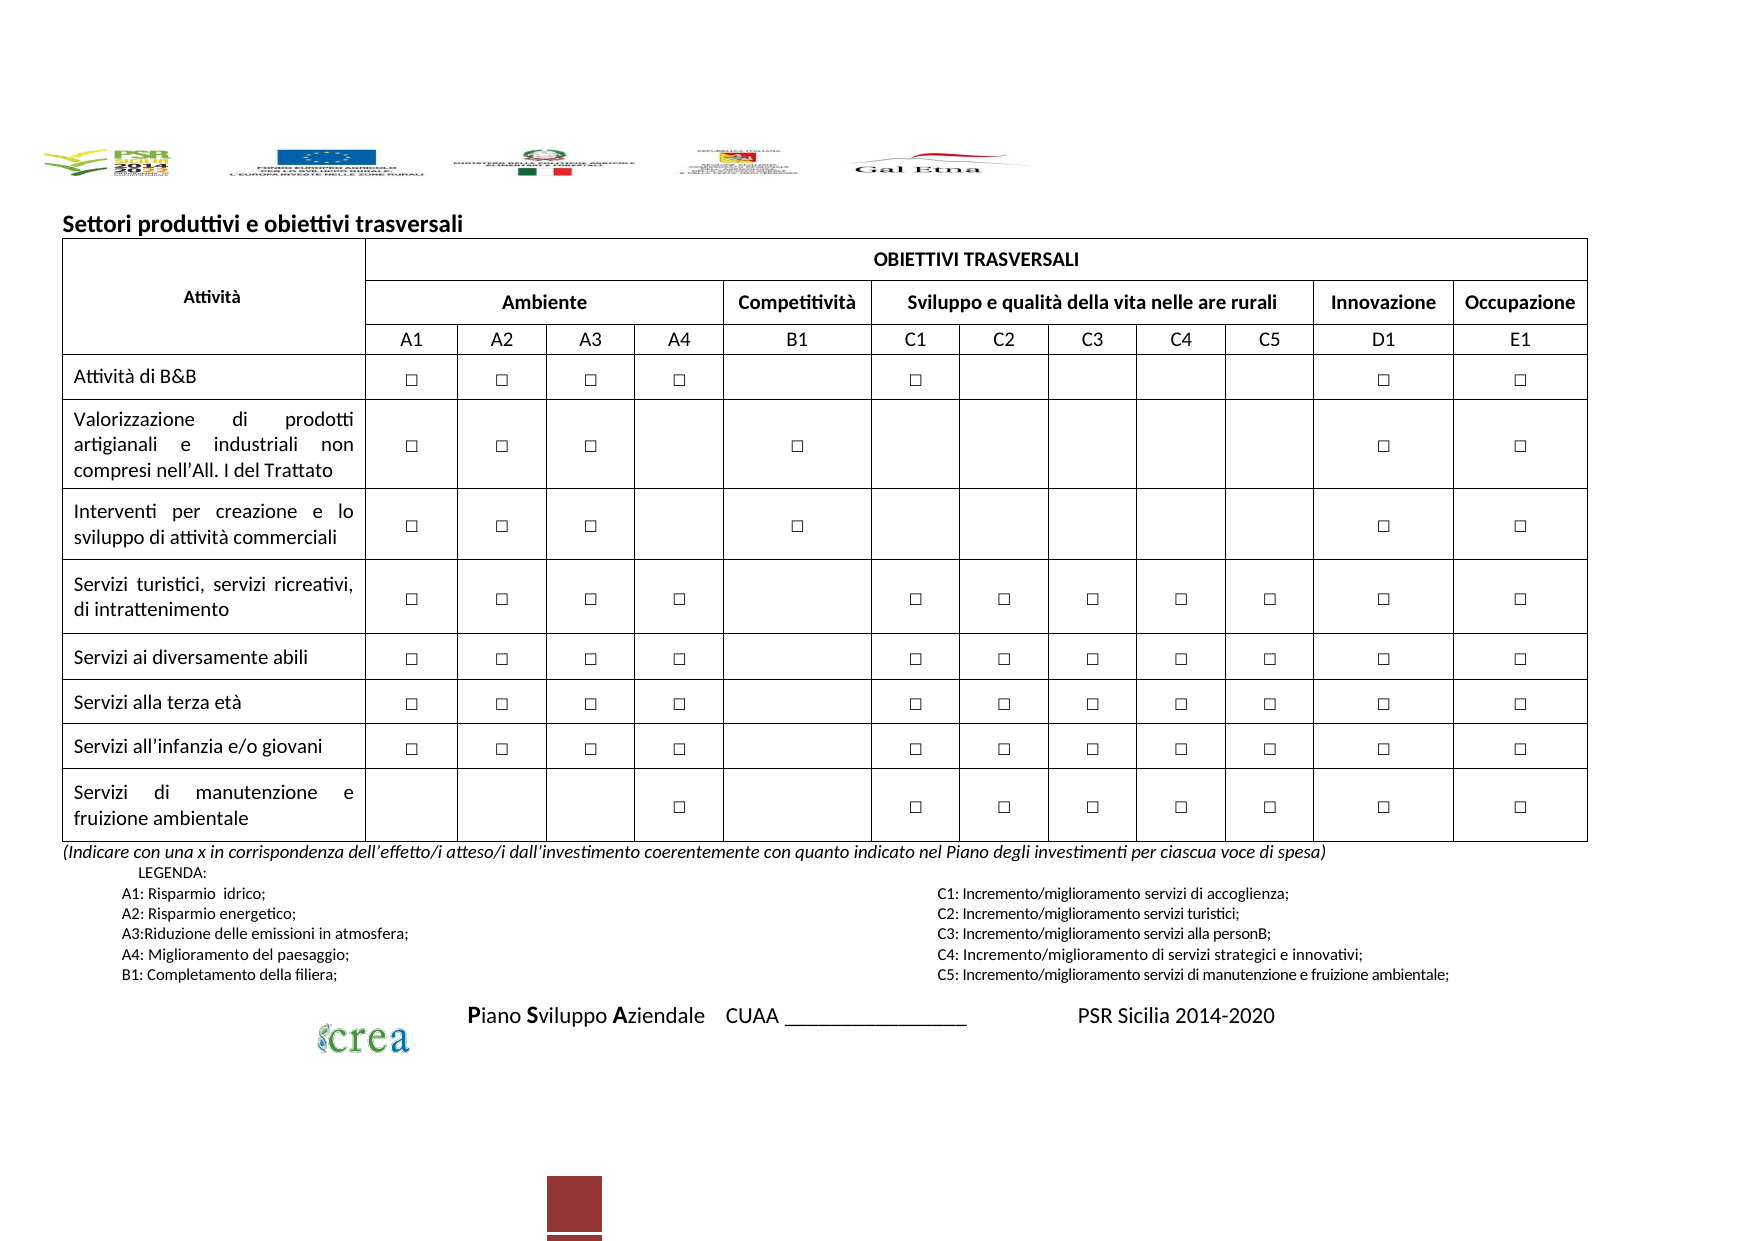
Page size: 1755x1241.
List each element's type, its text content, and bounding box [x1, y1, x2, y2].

table_cell C2 [960, 325, 1048, 354]
table_cell A4 [635, 325, 723, 354]
table_cell A3 [547, 325, 634, 354]
table_cell ☐ [872, 680, 959, 723]
table_cell ☐ [458, 560, 546, 633]
table_cell ☐ [366, 680, 457, 723]
table_cell ☐ [458, 724, 546, 768]
picture [317, 1023, 410, 1053]
table_cell ☐ [458, 634, 546, 679]
table_cell [1137, 400, 1225, 488]
table_cell [1049, 355, 1136, 399]
table_cell Servizi di manutenzione e fruizione ambientale [63, 769, 365, 841]
table_cell Sviluppo e qualità della vita nelle are rurali [872, 281, 1313, 324]
table_cell ☐ [1454, 680, 1587, 723]
table_cell ☐ [458, 680, 546, 723]
text LEGENDA: [138, 863, 1473, 883]
table_cell ☐ [1314, 634, 1453, 679]
text A4: Miglioramento del paesaggio; [122, 944, 390, 964]
text C1: Incremento/miglioramento servizi di accoglienza; [937, 883, 1336, 903]
table_cell ☐ [1137, 560, 1225, 633]
text (Indicare con una x in corrispondenza dell’effetto/i atteso/i dall’investimento coerentemente con quanto indicato nel Piano degli investimenti per ciascua voce di spesa) [62, 842, 1619, 863]
picture [21, 147, 1049, 178]
table_cell ☐ [635, 560, 723, 633]
table_cell [1226, 355, 1313, 399]
table_cell ☐ [1049, 634, 1136, 679]
table_cell ☐ [635, 634, 723, 679]
table_cell ☐ [1137, 634, 1225, 679]
table_cell ☐ [1314, 355, 1453, 399]
table_cell C3 [1049, 325, 1136, 354]
table_cell [366, 769, 457, 841]
table_cell ☐ [960, 724, 1048, 768]
text Settori produttivi e obiettivi trasversali [62, 208, 1619, 238]
text B1: Completamento della filiera; [122, 964, 390, 984]
table_cell ☐ [1454, 560, 1587, 633]
table_cell ☐ [1049, 769, 1136, 841]
table_cell ☐ [1226, 724, 1313, 768]
table_cell ☐ [635, 769, 723, 841]
table_cell [960, 400, 1048, 488]
table_header OBIETTIVI TRASVERSALI [366, 239, 1587, 279]
text C3: Incremento/miglioramento servizi alla personB; [937, 924, 1365, 944]
table_cell [724, 680, 871, 723]
table_cell ☐ [635, 680, 723, 723]
table_cell ☐ [458, 355, 546, 399]
table_cell [547, 769, 634, 841]
table_cell ☐ [366, 560, 457, 633]
table_cell [872, 400, 959, 488]
table_cell ☐ [1454, 489, 1587, 559]
table_cell ☐ [1049, 560, 1136, 633]
table_cell ☐ [1314, 489, 1453, 559]
text C2: Incremento/miglioramento servizi turistici; [937, 903, 1351, 924]
table_cell ☐ [1049, 724, 1136, 768]
table_cell ☐ [635, 724, 723, 768]
table_cell Occupazione [1454, 281, 1587, 324]
text A2: Risparmio energetico; [122, 903, 390, 924]
table_cell [724, 560, 871, 633]
table_cell ☐ [1314, 560, 1453, 633]
table_cell ☐ [960, 680, 1048, 723]
table_cell ☐ [1314, 400, 1453, 488]
table_cell ☐ [872, 634, 959, 679]
table_cell ☐ [366, 724, 457, 768]
table_cell [872, 489, 959, 559]
table_cell ☐ [547, 724, 634, 768]
table_cell ☐ [872, 355, 959, 399]
table_cell ☐ [547, 560, 634, 633]
table_cell [1137, 355, 1225, 399]
table_cell ☐ [1226, 560, 1313, 633]
table_cell ☐ [1314, 769, 1453, 841]
table_cell ☐ [1454, 355, 1587, 399]
table_cell ☐ [960, 560, 1048, 633]
table_cell [1137, 489, 1225, 559]
table_cell Innovazione [1314, 281, 1453, 324]
table_cell D1 [1314, 325, 1453, 354]
table_header Attività [63, 239, 365, 354]
table_cell ☐ [872, 560, 959, 633]
table_cell ☐ [960, 769, 1048, 841]
table_cell E1 [1454, 325, 1587, 354]
table_cell [960, 489, 1048, 559]
table_cell [458, 769, 546, 841]
table_cell ☐ [1049, 680, 1136, 723]
table_cell [724, 634, 871, 679]
table_cell ☐ [1137, 724, 1225, 768]
table_cell [960, 355, 1048, 399]
table_cell Ambiente [366, 281, 723, 324]
table_cell ☐ [547, 680, 634, 723]
table_cell [1049, 400, 1136, 488]
table_cell ☐ [1314, 724, 1453, 768]
table_cell Valorizzazione di prodotti artigianali e industriali non compresi nell’All. I del Trattato [63, 400, 365, 488]
table_cell ☐ [872, 724, 959, 768]
table_cell ☐ [960, 634, 1048, 679]
table_cell C5 [1226, 325, 1313, 354]
table_cell ☐ [366, 634, 457, 679]
table_cell ☐ [1226, 680, 1313, 723]
table_cell A1 [366, 325, 457, 354]
table_cell [635, 400, 723, 488]
table_cell ☐ [547, 489, 634, 559]
text A1: Risparmio idrico; [122, 883, 390, 903]
table_cell [1226, 400, 1313, 488]
table_cell ☐ [547, 400, 634, 488]
table_cell ☐ [366, 400, 457, 488]
table_cell ☐ [458, 400, 546, 488]
table_cell ☐ [1226, 634, 1313, 679]
table_cell ☐ [724, 489, 871, 559]
table_cell [1049, 489, 1136, 559]
table_cell Competitività [724, 281, 871, 324]
table_cell Servizi all’infanzia e/o giovani [63, 724, 365, 768]
table_cell ☐ [366, 489, 457, 559]
text C5: Incremento/miglioramento servizi di manutenzione e fruizione ambientale; [937, 964, 1501, 984]
table_cell ☐ [458, 489, 546, 559]
table_cell B1 [724, 325, 871, 354]
text A3:Riduzione delle emissioni in atmosfera; [122, 924, 535, 944]
table_cell [724, 769, 871, 841]
table_cell C1 [872, 325, 959, 354]
table_cell ☐ [1454, 724, 1587, 768]
text C4: Incremento/miglioramento di servizi strategici e innovativi; [937, 944, 1454, 964]
table_cell ☐ [1137, 680, 1225, 723]
table_cell ☐ [1314, 680, 1453, 723]
table_cell [724, 724, 871, 768]
table_cell C4 [1137, 325, 1225, 354]
table_cell ☐ [547, 634, 634, 679]
table_cell ☐ [1454, 400, 1587, 488]
table_cell ☐ [366, 355, 457, 399]
table_cell [724, 355, 871, 399]
table_cell Interventi per creazione e lo sviluppo di attività commerciali [63, 489, 365, 559]
table_cell ☐ [1137, 769, 1225, 841]
table_cell ☐ [1226, 769, 1313, 841]
table_cell Servizi alla terza età [63, 680, 365, 723]
table_cell Servizi ai diversamente abili [63, 634, 365, 679]
table_cell A2 [458, 325, 546, 354]
table_cell ☐ [635, 355, 723, 399]
table_cell Attività di B&B [63, 355, 365, 399]
table_cell ☐ [872, 769, 959, 841]
table_cell [635, 489, 723, 559]
table_cell ☐ [1454, 634, 1587, 679]
table_cell ☐ [1454, 769, 1587, 841]
table_cell [1226, 489, 1313, 559]
table_cell Servizi turistici, servizi ricreativi, di intrattenimento [63, 560, 365, 633]
table_cell ☐ [547, 355, 634, 399]
table_cell ☐ [724, 400, 871, 488]
